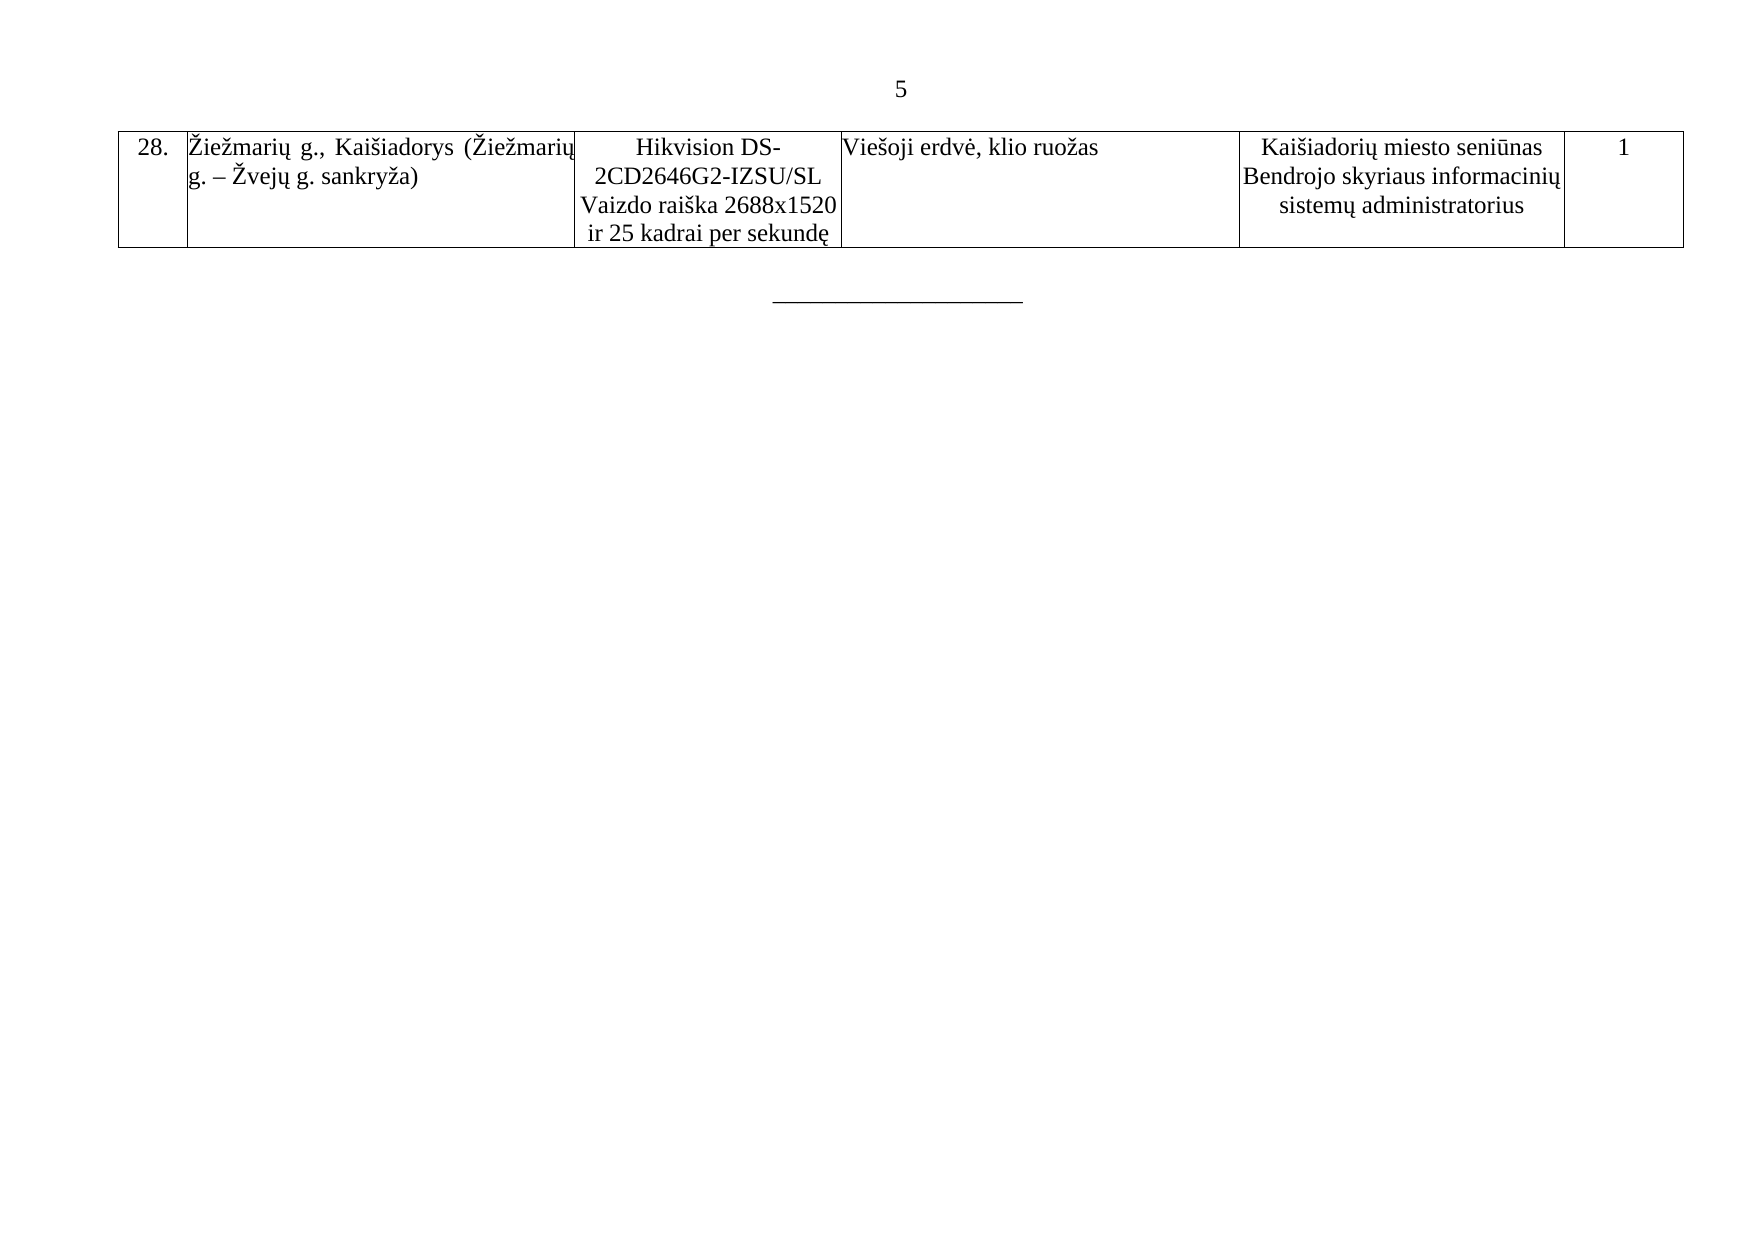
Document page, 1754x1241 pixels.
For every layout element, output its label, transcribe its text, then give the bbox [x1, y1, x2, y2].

table_cell Kaišiadorių miesto seniūnas Bendrojo skyriaus informacinių sistemų administratorius [1240, 132, 1564, 247]
table_cell Viešoji erdvė, klio ruožas [842, 132, 1239, 247]
table_cell Žiežmarių g., Kaišiadorys (Žiežmarių g. – Žvejų g. sankryža) [188, 132, 574, 247]
table_cell 1 [1565, 132, 1683, 247]
table_cell Hikvision DS-2CD2646G2-IZSU/SL Vaizdo raiška 2688x1520 ir 25 kadrai per sekundę [575, 132, 841, 247]
text ____________________ [118, 277, 1683, 306]
table_cell 28. [119, 132, 187, 247]
